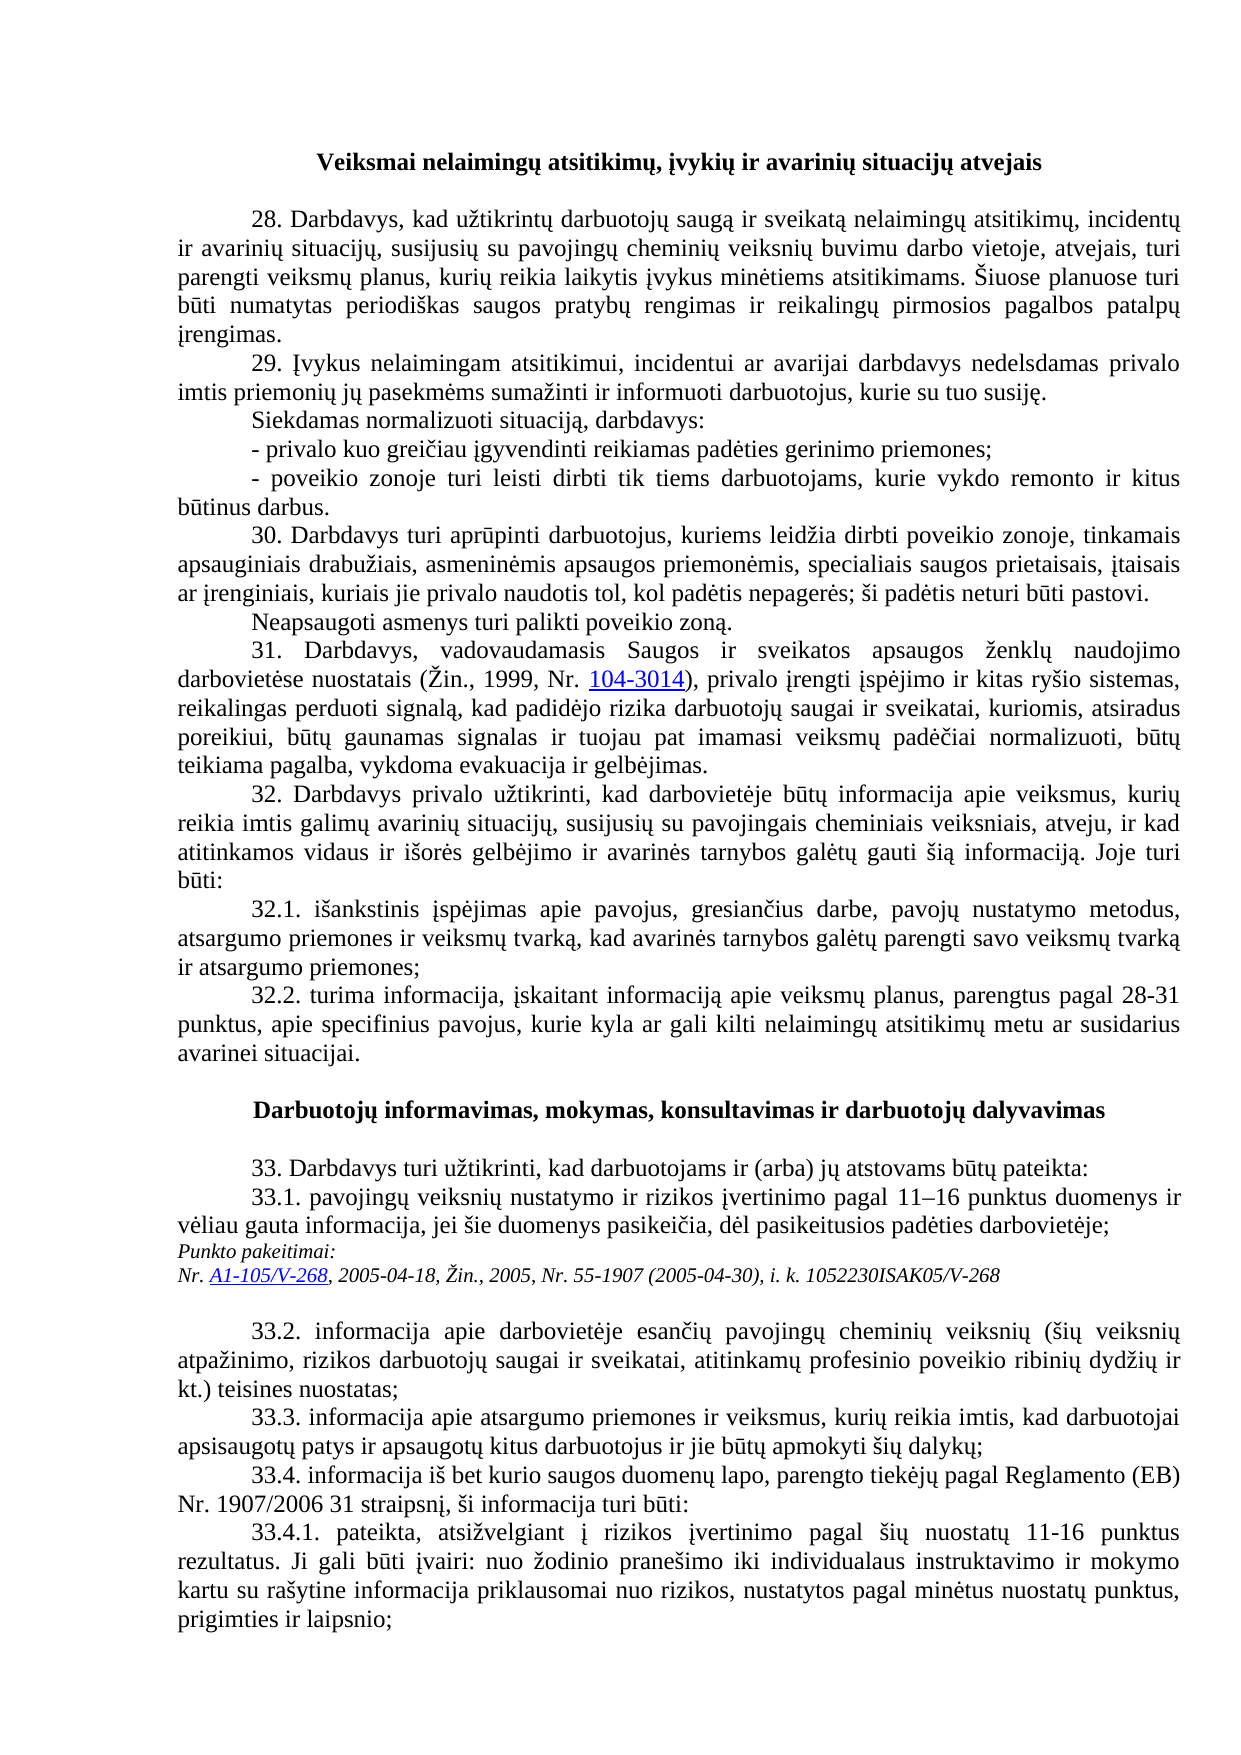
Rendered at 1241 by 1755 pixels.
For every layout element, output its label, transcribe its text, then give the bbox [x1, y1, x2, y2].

text 28. Darbdavys, kad užtikrintų darbuotojų saugą ir sveikatą nelaimingų atsitikimų, incidentų ir avarinių situacijų, susijusių su pavojingų cheminių veiksnių buvimu darbo vietoje, atvejais, turi parengti veiksmų planus, kurių reikia laikytis įvykus minėtiems atsitikimams. Šiuose planuose turi būti numatytas periodiškas saugos pratybų rengimas ir reikalingų pirmosios pagalbos patalpų įrengimas. [177, 204, 1181, 348]
text Veiksmai nelaimingų atsitikimų, įvykių ir avarinių situacijų atvejais [177, 147, 1181, 176]
text 30. Darbdavys turi aprūpinti darbuotojus, kuriems leidžia dirbti poveikio zonoje, tinkamais apsauginiais drabužiais, asmeninėmis apsaugos priemonėmis, specialiais saugos prietaisais, įtaisais ar įrenginiais, kuriais jie privalo naudotis tol, kol padėtis nepagerės; ši padėtis neturi būti pastovi. [177, 521, 1181, 607]
text - privalo kuo greičiau įgyvendinti reikiamas padėties gerinimo priemones; [177, 434, 1181, 463]
text Nr. A1-105/V-268, 2005-04-18, Žin., 2005, Nr. 55-1907 (2005-04-30), i. k. 1052230ISAK05/V-268 [177, 1263, 1181, 1287]
text Neapsaugoti asmenys turi palikti poveikio zoną. [177, 607, 1181, 636]
text 33.4.1. pateikta, atsižvelgiant į rizikos įvertinimo pagal šių nuostatų 11-16 punktus rezultatus. Ji gali būti įvairi: nuo žodinio pranešimo iki individualaus instruktavimo ir mokymo kartu su rašytine informacija priklausomai nuo rizikos, nustatytos pagal minėtus nuostatų punktus, prigimties ir laipsnio; [177, 1517, 1181, 1632]
text Siekdamas normalizuoti situaciją, darbdavys: [177, 406, 1181, 434]
text 29. Įvykus nelaimingam atsitikimui, incidentui ar avarijai darbdavys nedelsdamas privalo imtis priemonių jų pasekmėms sumažinti ir informuoti darbuotojus, kurie su tuo susiję. [177, 348, 1181, 406]
text 32.2. turima informacija, įskaitant informaciją apie veiksmų planus, parengtus pagal 28-31 punktus, apie specifinius pavojus, kurie kyla ar gali kilti nelaimingų atsitikimų metu ar susidarius avarinei situacijai. [177, 981, 1181, 1067]
text 32.1. išankstinis įspėjimas apie pavojus, gresiančius darbe, pavojų nustatymo metodus, atsargumo priemones ir veiksmų tvarką, kad avarinės tarnybos galėtų parengti savo veiksmų tvarką ir atsargumo priemones; [177, 894, 1181, 981]
text - poveikio zonoje turi leisti dirbti tik tiems darbuotojams, kurie vykdo remonto ir kitus būtinus darbus. [177, 463, 1181, 521]
text 33. Darbdavys turi užtikrinti, kad darbuotojams ir (arba) jų atstovams būtų pateikta: [177, 1153, 1181, 1182]
text Punkto pakeitimai: [177, 1239, 1181, 1263]
text 33.2. informacija apie darbovietėje esančių pavojingų cheminių veiksnių (šių veiksnių atpažinimo, rizikos darbuotojų saugai ir sveikatai, atitinkamų profesinio poveikio ribinių dydžių ir kt.) teisines nuostatas; [177, 1316, 1181, 1402]
text 33.1. pavojingų veiksnių nustatymo ir rizikos įvertinimo pagal 11–16 punktus duomenys ir vėliau gauta informacija, jei šie duomenys pasikeičia, dėl pasikeitusios padėties darbovietėje; [177, 1182, 1181, 1239]
text 32. Darbdavys privalo užtikrinti, kad darbovietėje būtų informacija apie veiksmus, kurių reikia imtis galimų avarinių situacijų, susijusių su pavojingais cheminiais veiksniais, atveju, ir kad atitinkamos vidaus ir išorės gelbėjimo ir avarinės tarnybos galėtų gauti šią informaciją. Joje turi būti: [177, 779, 1181, 894]
text 33.4. informacija iš bet kurio saugos duomenų lapo, parengto tiekėjų pagal Reglamento (EB) Nr. 1907/2006 31 straipsnį, ši informacija turi būti: [177, 1460, 1181, 1517]
text 33.3. informacija apie atsargumo priemones ir veiksmus, kurių reikia imtis, kad darbuotojai apsisaugotų patys ir apsaugotų kitus darbuotojus ir jie būtų apmokyti šių dalykų; [177, 1402, 1181, 1460]
text 31. Darbdavys, vadovaudamasis Saugos ir sveikatos apsaugos ženklų naudojimo darbovietėse nuostatais (Žin., 1999, Nr. 104-3014), privalo įrengti įspėjimo ir kitas ryšio sistemas, reikalingas perduoti signalą, kad padidėjo rizika darbuotojų saugai ir sveikatai, kuriomis, atsiradus poreikiui, būtų gaunamas signalas ir tuojau pat imamasi veiksmų padėčiai normalizuoti, būtų teikiama pagalba, vykdoma evakuacija ir gelbėjimas. [177, 636, 1181, 779]
text Darbuotojų informavimas, mokymas, konsultavimas ir darbuotojų dalyvavimas [177, 1096, 1181, 1124]
